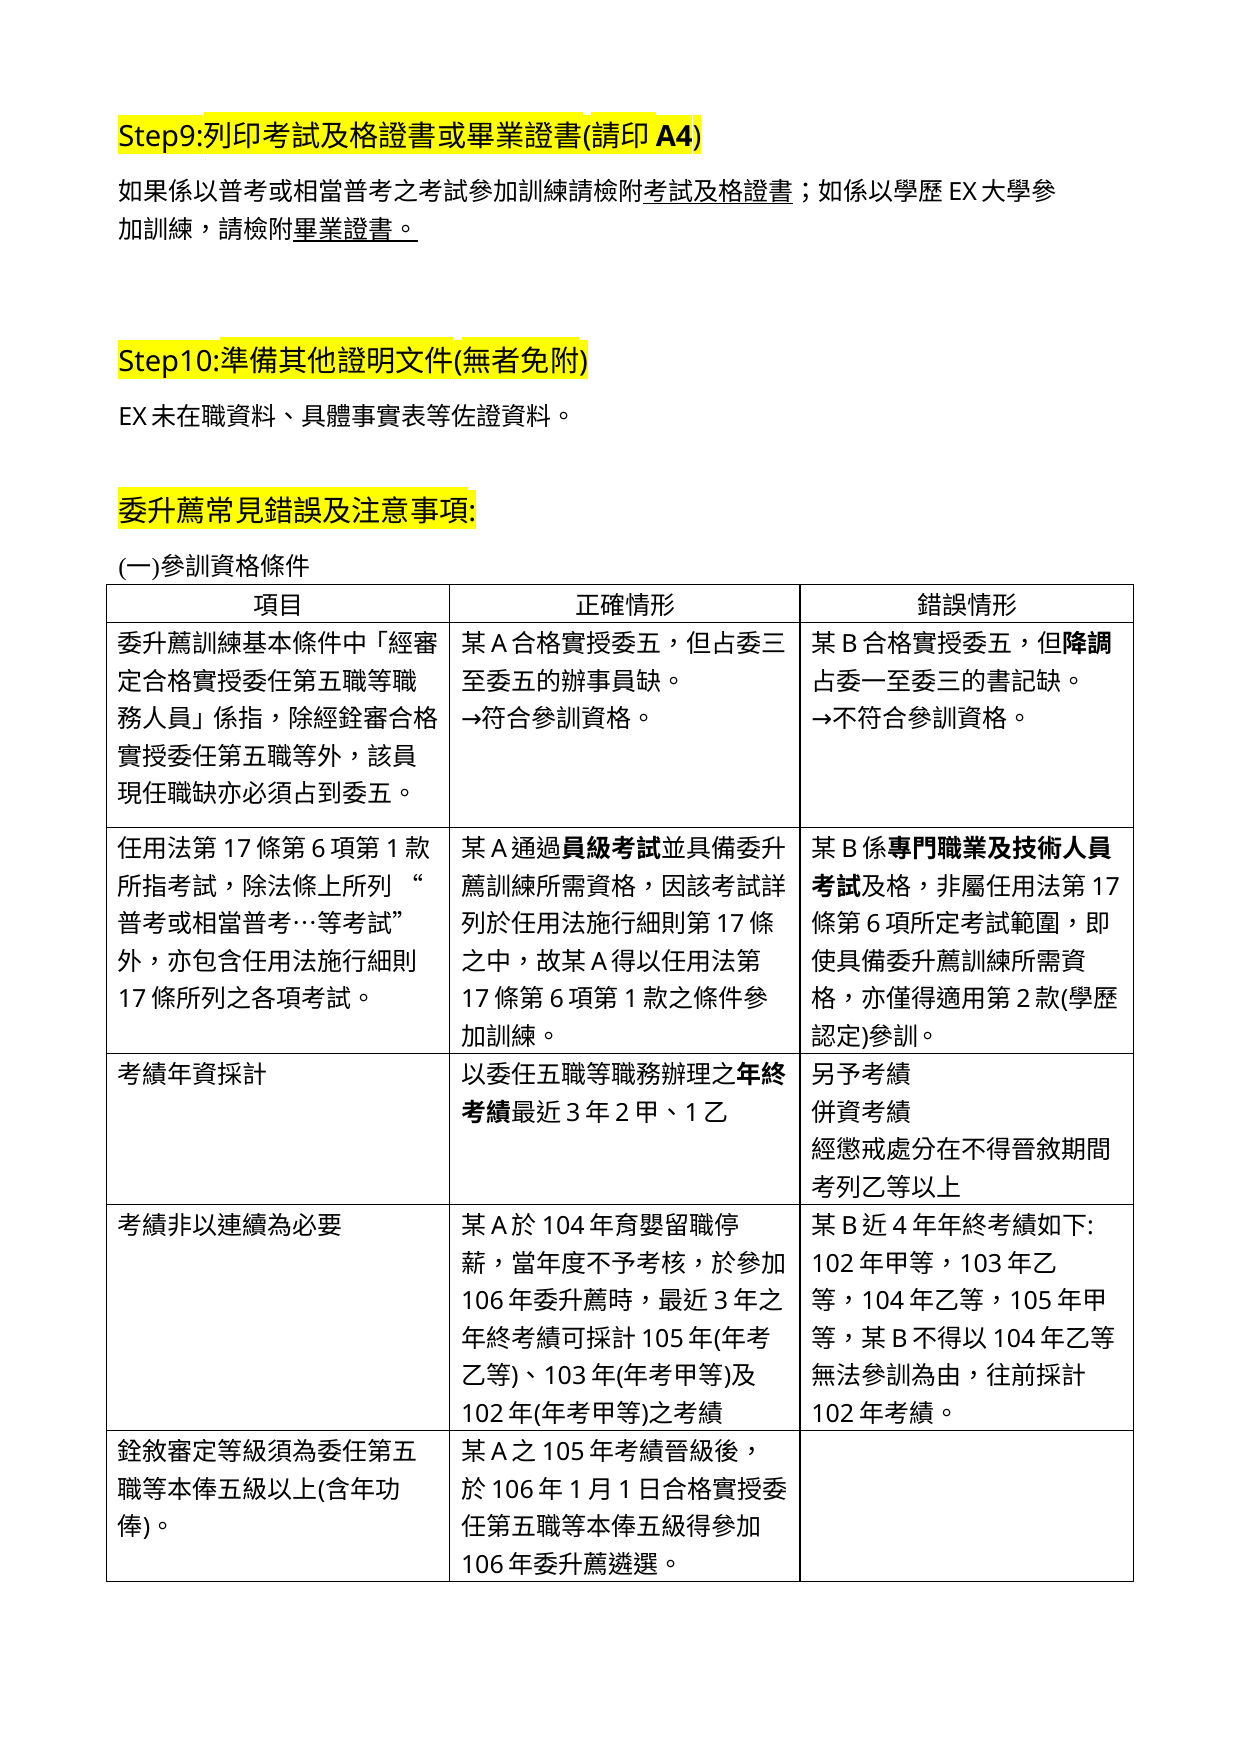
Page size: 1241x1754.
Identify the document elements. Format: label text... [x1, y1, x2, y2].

table_cell [801, 1431, 1133, 1581]
text 委升薦常見錯誤及注意事項: [118, 471, 1122, 546]
table_cell 某B合格實授委五，但降調占委一至委三的書記缺。 →不符合參訓資格。 [801, 623, 1133, 827]
text (一)參訓資格條件 [118, 546, 1122, 583]
table_cell 某A合格實授委五，但占委三至委五的辦事員缺。 →符合參訓資格。 [450, 623, 799, 827]
table_cell 某B係專門職業及技術人員考試及格，非屬任用法第17條第6項所定考試範圍，即使具備委升薦訓練所需資格，亦僅得適用第2款(學歷認定)參訓。 [801, 828, 1133, 1053]
text EX未在職資料、具體事實表等佐證資料。 [118, 396, 1122, 433]
table_cell 銓敘審定等級須為委任第五職等本俸五級以上(含年功俸)。 [107, 1431, 449, 1581]
table_cell 委升薦訓練基本條件中「經審定合格實授委任第五職等職務人員」係指，除經銓審合格實授委任第五職等外，該員現任職缺亦必須占到委五。 [107, 623, 449, 827]
table_cell 某A之105年考績晉級後，於106年1月1日合格實授委任第五職等本俸五級得參加106年委升薦遴選。 [450, 1431, 799, 1581]
table_cell 另予考績 併資考績 經懲戒處分在不得晉敘期間考列乙等以上 [801, 1054, 1133, 1204]
table_header 項目 [107, 585, 449, 622]
text 加訓練，請檢附畢業證書。 [118, 208, 1122, 246]
table_cell 某A於104年育嬰留職停薪，當年度不予考核，於參加106年委升薦時，最近3年之年終考績可採計105年(年考乙等)、103年(年考甲等)及102年(年考甲等)之考績 [450, 1205, 799, 1430]
table_cell 某B近4年年終考績如下: 102年甲等，103年乙等，104年乙等，105年甲等，某B不得以104年乙等無法參訓為由，往前採計102年考績。 [801, 1205, 1133, 1430]
table_cell 任用法第17條第6項第1款所指考試，除法條上所列 “普考或相當普考…等考試”外，亦包含任用法施行細則17條所列之各項考試。 [107, 828, 449, 1053]
table_cell 考績年資採計 [107, 1054, 449, 1204]
text Step10:準備其他證明文件(無者免附) [118, 321, 1122, 396]
table_header 正確情形 [450, 585, 799, 622]
text 如果係以普考或相當普考之考試參加訓練請檢附考試及格證書；如係以學歷EX大學參 [118, 171, 1122, 208]
table_cell 以委任五職等職務辦理之年終考績最近3年2甲、1乙 [450, 1054, 799, 1204]
table_cell 考績非以連續為必要 [107, 1205, 449, 1430]
text Step9:列印考試及格證書或畢業證書(請印A4) [118, 96, 1122, 171]
table_header 錯誤情形 [801, 585, 1133, 622]
table_cell 某A通過員級考試並具備委升薦訓練所需資格，因該考試詳列於任用法施行細則第17條之中，故某A得以任用法第17條第6項第1款之條件參加訓練。 [450, 828, 799, 1053]
